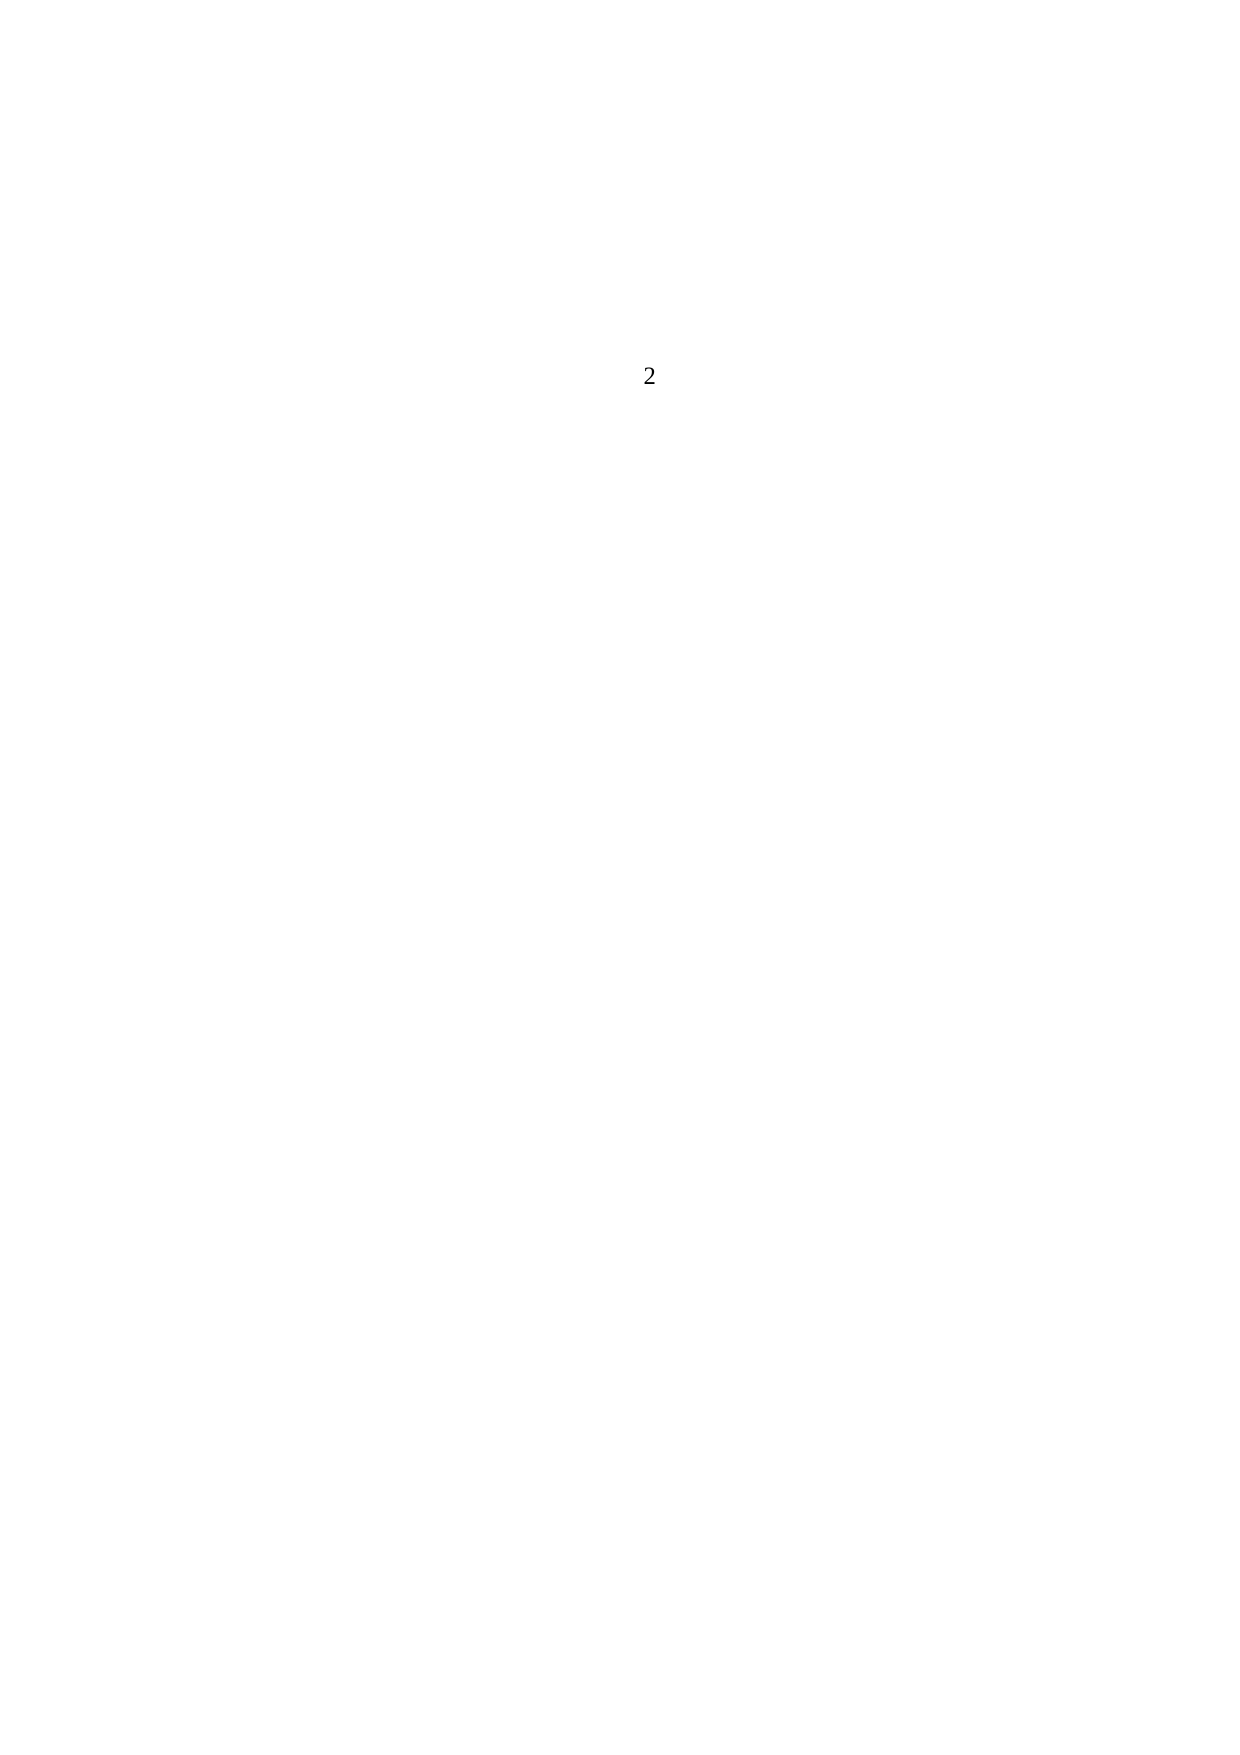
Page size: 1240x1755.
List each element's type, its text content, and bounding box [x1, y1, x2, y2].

text 2 [88, 361, 1210, 390]
